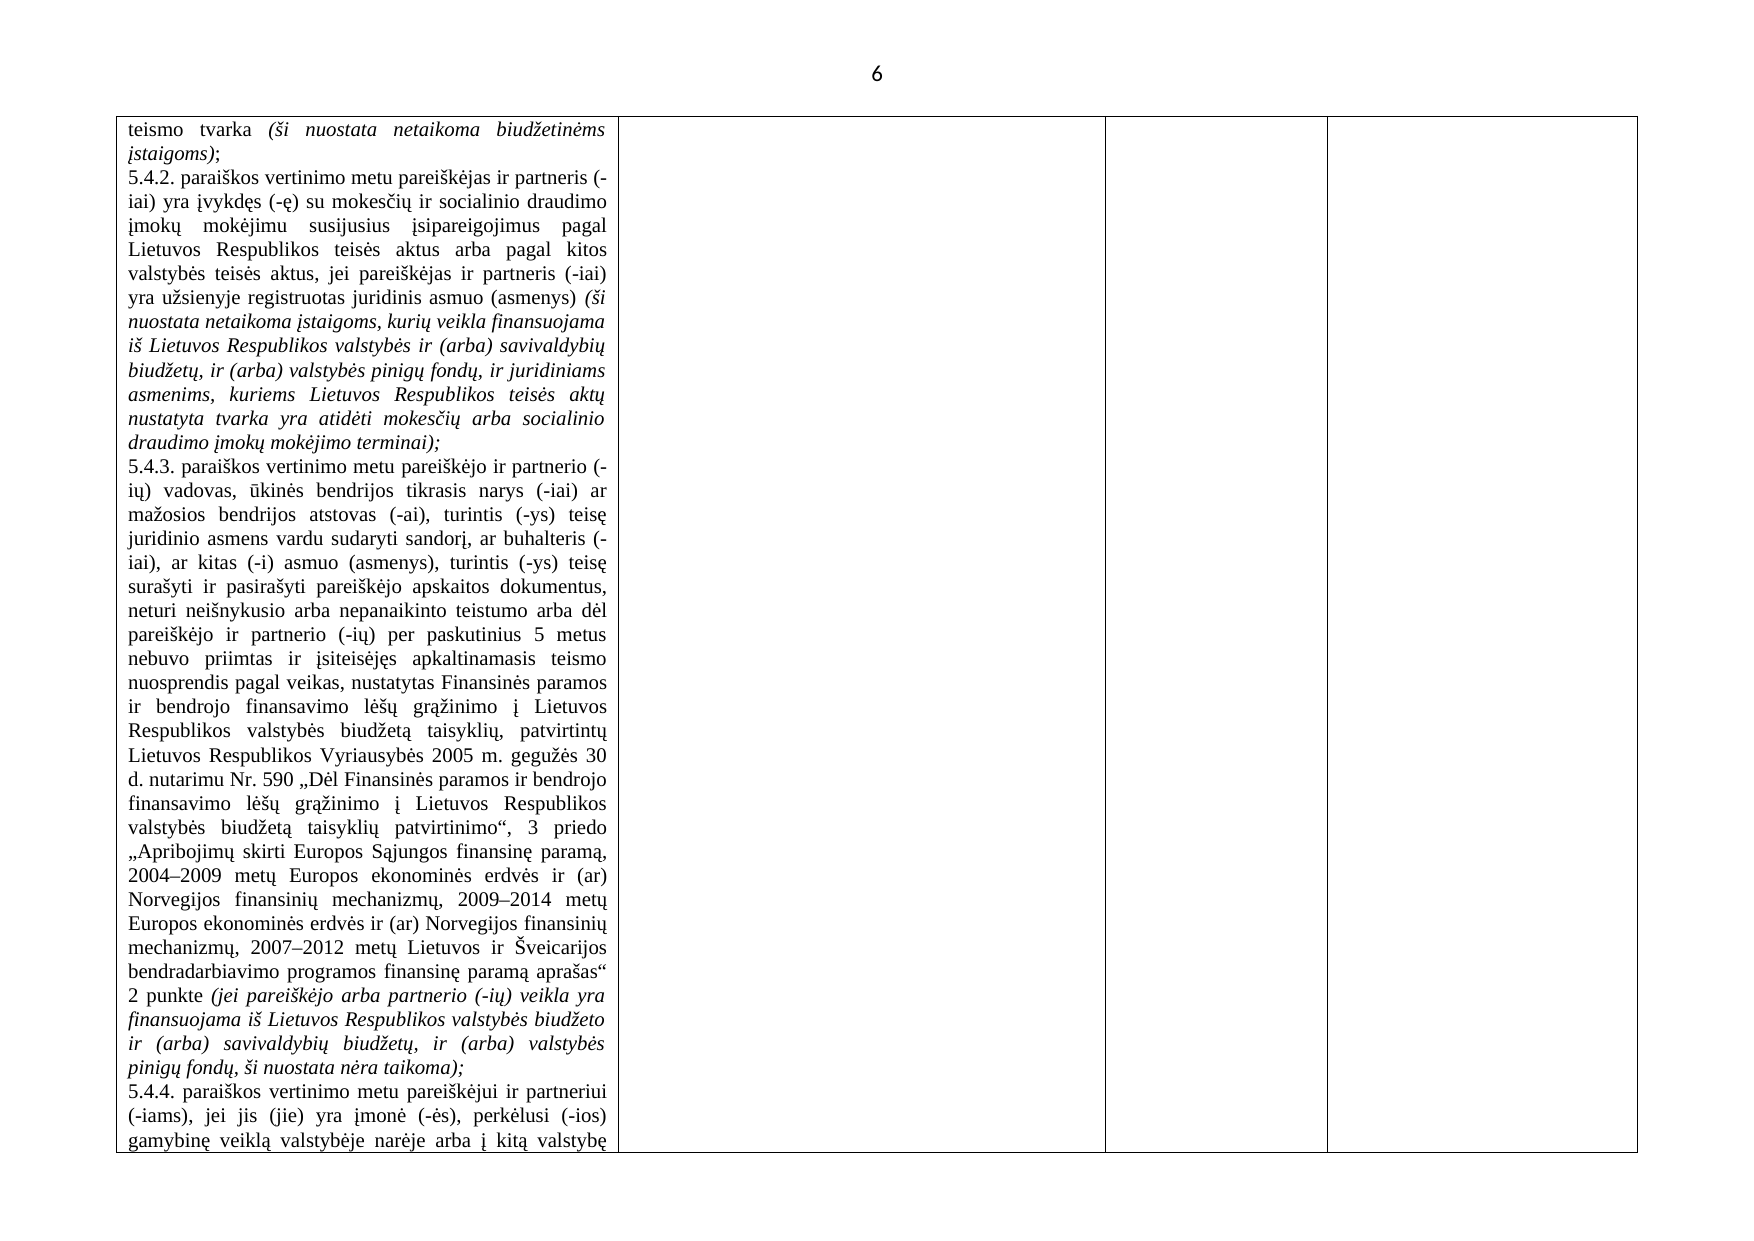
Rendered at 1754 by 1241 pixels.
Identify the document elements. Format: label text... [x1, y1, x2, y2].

table_cell [619, 117, 1105, 1152]
table_cell [1106, 117, 1327, 1152]
table_cell teismo tvarka (ši nuostata netaikoma biudžetinėms įstaigoms); 5.4.2. paraiškos vertinimo metu pareiškėjas ir partneris (-iai) yra įvykdęs (-ę) su mokesčių ir socialinio draudimo įmokų mokėjimu susijusius įsipareigojimus pagal Lietuvos Respublikos teisės aktus arba pagal kitos valstybės teisės aktus, jei pareiškėjas ir partneris (-iai) yra užsienyje registruotas juridinis asmuo (asmenys) (ši nuostata netaikoma įstaigoms, kurių veikla finansuojama iš Lietuvos Respublikos valstybės ir (arba) savivaldybių biudžetų, ir (arba) valstybės pinigų fondų, ir juridiniams asmenims, kuriems Lietuvos Respublikos teisės aktų nustatyta tvarka yra atidėti mokesčių arba socialinio draudimo įmokų mokėjimo terminai); 5.4.3. paraiškos vertinimo metu pareiškėjo ir partnerio (-ių) vadovas, ūkinės bendrijos tikrasis narys (-iai) ar mažosios bendrijos atstovas (-ai), turintis (-ys) teisę juridinio asmens vardu sudaryti sandorį, ar buhalteris (-iai), ar kitas (-i) asmuo (asmenys), turintis (-ys) teisę surašyti ir pasirašyti pareiškėjo apskaitos dokumentus, neturi neišnykusio arba nepanaikinto teistumo arba dėl pareiškėjo ir partnerio (-ių) per paskutinius 5 metus nebuvo priimtas ir įsiteisėjęs apkaltinamasis teismo nuosprendis pagal veikas, nustatytas Finansinės paramos ir bendrojo finansavimo lėšų grąžinimo į Lietuvos Respublikos valstybės biudžetą taisyklių, patvirtintų Lietuvos Respublikos Vyriausybės 2005 m. gegužės 30 d. nutarimu Nr. 590 „Dėl Finansinės paramos ir bendrojo finansavimo lėšų grąžinimo į Lietuvos Respublikos valstybės biudžetą taisyklių patvirtinimo“, 3 priedo „Apribojimų skirti Europos Sąjungos finansinę paramą, 2004–2009 metų Europos ekonominės erdvės ir (ar) Norvegijos finansinių mechanizmų, 2009–2014 metų Europos ekonominės erdvės ir (ar) Norvegijos finansinių mechanizmų, 2007–2012 metų Lietuvos ir Šveicarijos bendradarbiavimo programos finansinę paramą aprašas“ 2 punkte (jei pareiškėjo arba partnerio (-ių) veikla yra finansuojama iš Lietuvos Respublikos valstybės biudžeto ir (arba) savivaldybių biudžetų, ir (arba) valstybės pinigų fondų, ši nuostata nėra taikoma); 5.4.4. paraiškos vertinimo metu pareiškėjui ir partneriui (-iams), jei jis (jie) yra įmonė (-ės), perkėlusi (-ios) gamybinę veiklą valstybėje narėje arba į kitą valstybę [117, 117, 618, 1152]
table_cell [1328, 117, 1637, 1152]
